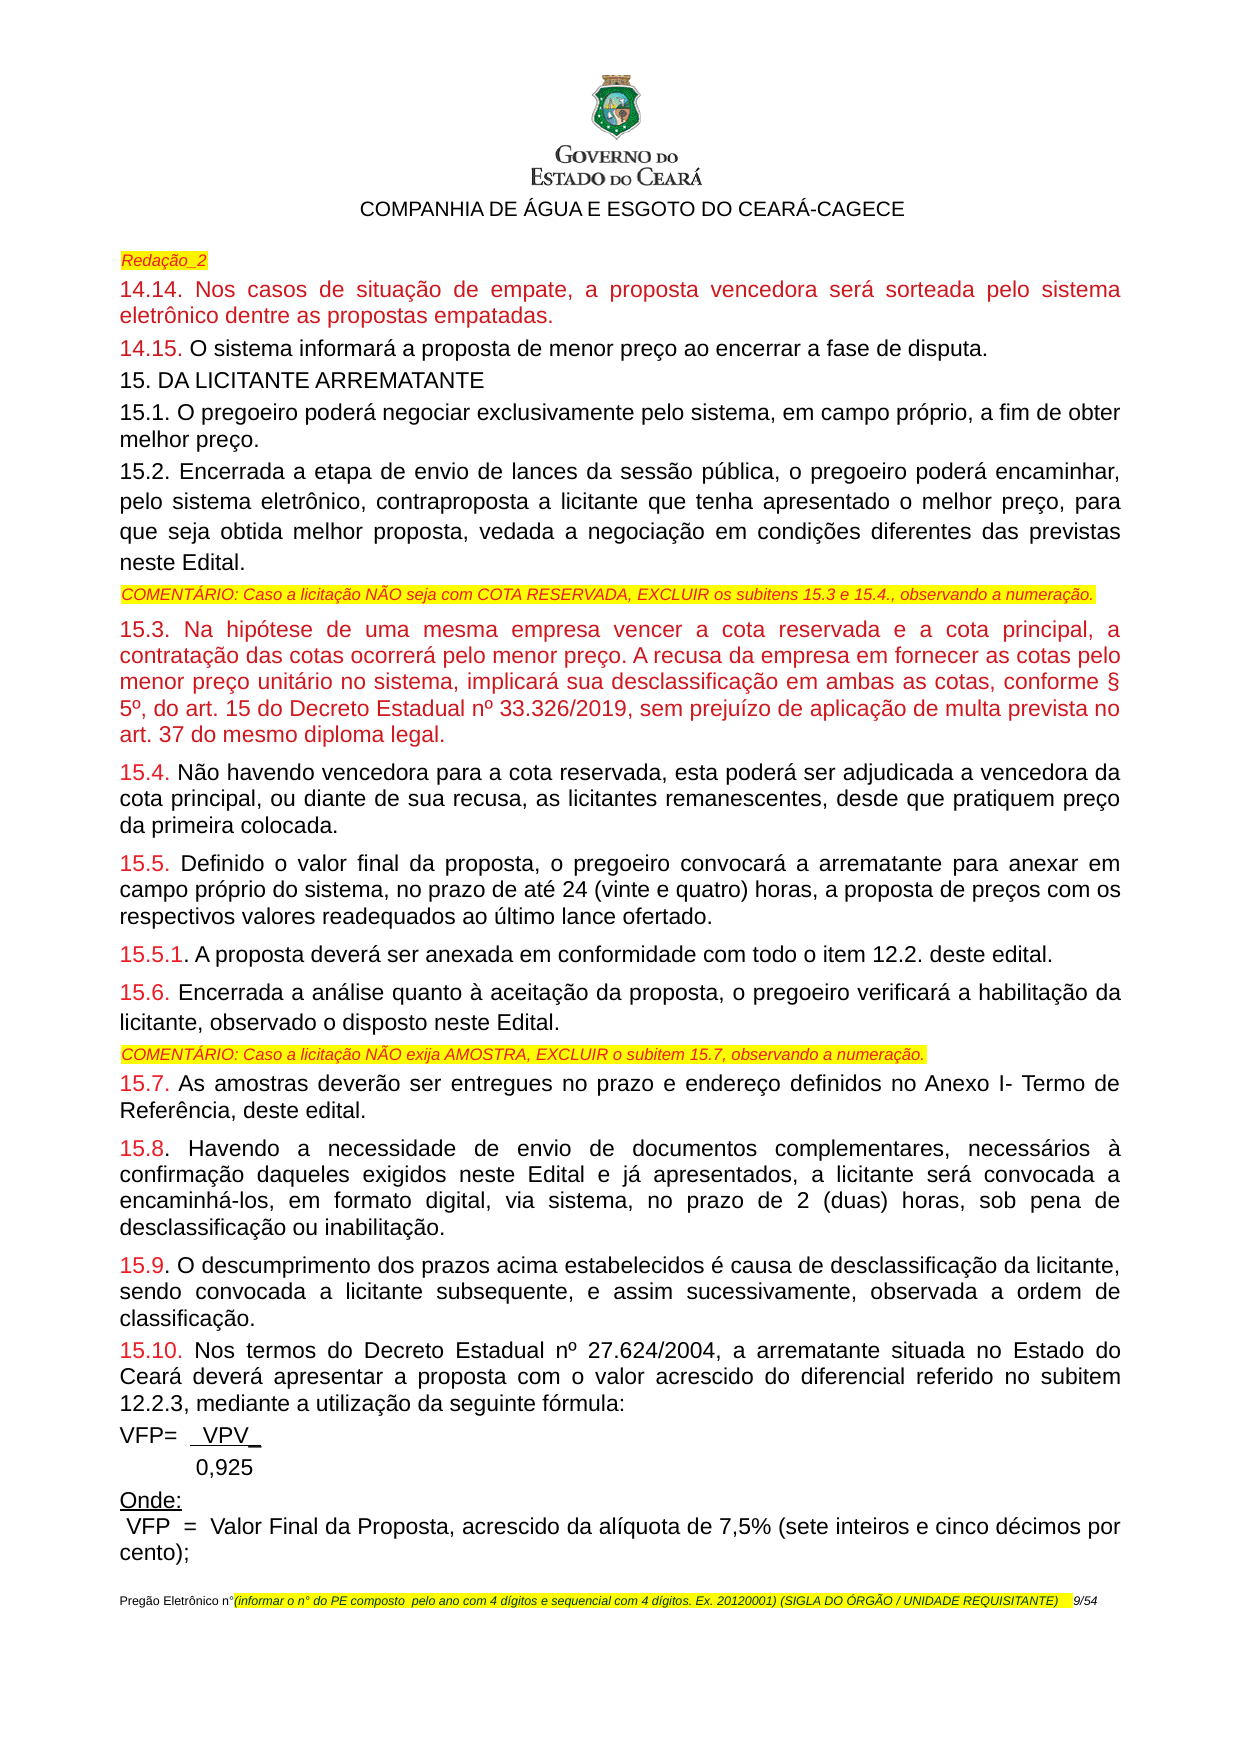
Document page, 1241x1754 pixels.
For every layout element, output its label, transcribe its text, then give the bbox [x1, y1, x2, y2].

text VFP= VPV_ [119, 1422, 1121, 1448]
text 14.14. Nos casos de situação de empate, a proposta vencedora será sorteada pelo sistema eletrônico dentre as propostas empatadas. [119, 276, 1121, 329]
text 15.10. Nos termos do Decreto Estadual nº 27.624/2004, a arrematante situada no Estado do Ceará deverá apresentar a proposta com o valor acrescido do diferencial referido no subitem 12.2.3, mediante a utilização da seguinte fórmula: [119, 1337, 1121, 1416]
text 15. DA LICITANTE ARREMATANTE [119, 367, 1121, 393]
text Onde: VFP = Valor Final da Proposta, acrescido da alíquota de 7,5% (sete inteiros e cinco décimos por cento); [119, 1487, 1121, 1566]
text 15.1. O pregoeiro poderá negociar exclusivamente pelo sistema, em campo próprio, a fim de obter melhor preço. [119, 399, 1121, 452]
list 15.8. Havendo a necessidade de envio de documentos complementares, necessários à confirmação daqueles exigidos neste Edital e já apresentados, a licitante será convocada a encaminhá-los, em formato digital, via sistema, no prazo de 2 (duas) horas, sob pena de desclassificação ou inabilitação. [119, 1135, 1121, 1240]
list 15.2. Encerrada a etapa de envio de lances da sessão pública, o pregoeiro poderá encaminhar, pelo sistema eletrônico, contraproposta a licitante que tenha apresentado o melhor preço, para que seja obtida melhor proposta, vedada a negociação em condições diferentes das previstas neste Edital. [119, 458, 1121, 575]
text Redação_2 [121, 251, 1121, 270]
text 15.3. Na hipótese de uma mesma empresa vencer a cota reservada e a cota principal, a contratação das cotas ocorrerá pelo menor preço. A recusa da empresa em fornecer as cotas pelo menor preço unitário no sistema, implicará sua desclassificação em ambas as cotas, conforme § 5º, do art. 15 do Decreto Estadual nº 33.326/2019, sem prejuízo de aplicação de multa prevista no art. 37 do mesmo diploma legal. [119, 616, 1121, 747]
text 15.5.1. A proposta deverá ser anexada em conformidade com todo o item 12.2. deste edital. [119, 941, 1121, 967]
text 15.5. Definido o valor final da proposta, o pregoeiro convocará a arrematante para anexar em campo próprio do sistema, no prazo de até 24 (vinte e quatro) horas, a proposta de preços com os respectivos valores readequados ao último lance ofertado. [119, 850, 1121, 929]
text 15.7. As amostras deverão ser entregues no prazo e endereço definidos no Anexo I- Termo de Referência, deste edital. [119, 1070, 1121, 1123]
text 15.9. O descumprimento dos prazos acima estabelecidos é causa de desclassificação da licitante, sendo convocada a licitante subsequente, e assim sucessivamente, observada a ordem de classificação. [119, 1252, 1121, 1331]
text COMENTÁRIO: Caso a licitação NÃO exija AMOSTRA, EXCLUIR o subitem 15.7, observando a numeração. [121, 1045, 1121, 1064]
text 14.15. O sistema informará a proposta de menor preço ao encerrar a fase de disputa. [119, 334, 1121, 361]
text 0,925 [119, 1454, 1121, 1481]
text 15.4. Não havendo vencedora para a cota reservada, esta poderá ser adjudicada a vencedora da cota principal, ou diante de sua recusa, as licitantes remanescentes, desde que pratiquem preço da primeira colocada. [119, 759, 1121, 838]
list 15.6. Encerrada a análise quanto à aceitação da proposta, o pregoeiro verificará a habilitação da licitante, observado o disposto neste Edital. [119, 979, 1123, 1035]
text COMENTÁRIO: Caso a licitação NÃO seja com COTA RESERVADA, EXCLUIR os subitens 15.3 e 15.4., observando a numeração. [121, 584, 1121, 604]
